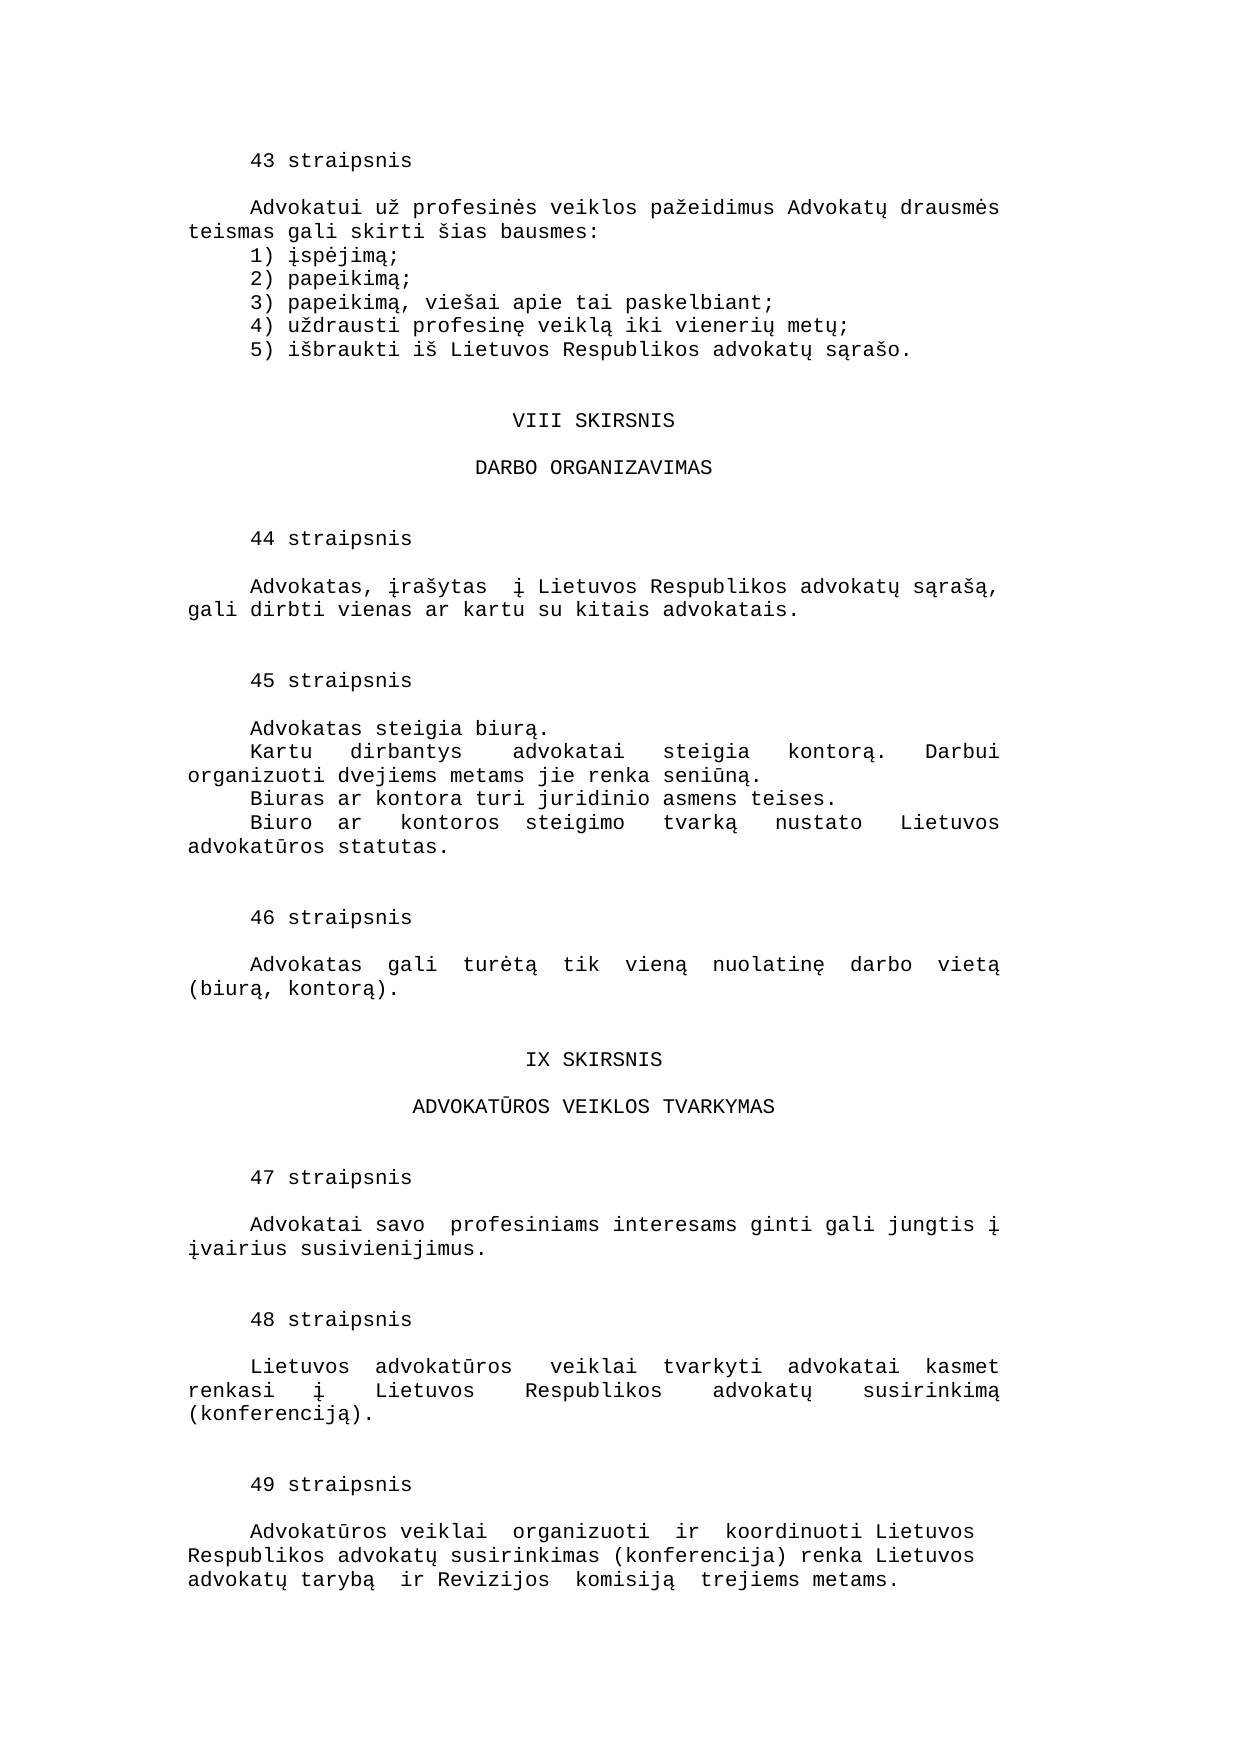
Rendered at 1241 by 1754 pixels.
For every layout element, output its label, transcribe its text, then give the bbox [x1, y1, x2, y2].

text advokatūros statutas. [187, 836, 1053, 859]
text DARBO ORGANIZAVIMAS [187, 457, 1053, 481]
text 1) įspėjimą; [187, 244, 1053, 268]
text Biuras ar kontora turi juridinio asmens teises. [187, 788, 1053, 812]
text 43 straipsnis [187, 150, 1053, 174]
text Advokatas gali turėtą tik vieną nuolatinę darbo vietą [187, 954, 1053, 978]
text Advokatūros veiklai organizuoti ir koordinuoti Lietuvos [187, 1521, 1053, 1545]
text 48 straipsnis [187, 1309, 1053, 1332]
text 2) papeikimą; [187, 268, 1053, 292]
text organizuoti dvejiems metams jie renka seniūną. [187, 765, 1053, 788]
text 4) uždrausti profesinę veiklą iki vienerių metų; [187, 316, 1053, 339]
text advokatų tarybą ir Revizijos komisiją trejiems metams. [187, 1569, 1053, 1592]
text Lietuvos advokatūros veiklai tvarkyti advokatai kasmet [187, 1356, 1053, 1379]
text ADVOKATŪROS VEIKLOS TVARKYMAS [187, 1096, 1053, 1119]
text 46 straipsnis [187, 907, 1053, 930]
text Advokatai savo profesiniams interesams ginti gali jungtis į [187, 1214, 1053, 1238]
text Advokatas, įrašytas į Lietuvos Respublikos advokatų sąrašą, [187, 576, 1053, 599]
text (biurą, kontorą). [187, 978, 1053, 1001]
text 44 straipsnis [187, 528, 1053, 552]
text Biuro ar kontoros steigimo tvarką nustato Lietuvos [187, 812, 1053, 836]
text renkasi į Lietuvos Respublikos advokatų susirinkimą [187, 1379, 1053, 1403]
text 47 straipsnis [187, 1167, 1053, 1190]
text (konferenciją). [187, 1403, 1053, 1427]
text Advokatui už profesinės veiklos pažeidimus Advokatų drausmės [187, 197, 1053, 221]
text IX SKIRSNIS [187, 1048, 1053, 1072]
text gali dirbti vienas ar kartu su kitais advokatais. [187, 599, 1053, 623]
text VIII SKIRSNIS [187, 410, 1053, 434]
text 3) papeikimą, viešai apie tai paskelbiant; [187, 292, 1053, 316]
text teismas gali skirti šias bausmes: [187, 221, 1053, 244]
text 5) išbraukti iš Lietuvos Respublikos advokatų sąrašo. [187, 339, 1053, 363]
text 45 straipsnis [187, 670, 1053, 694]
text 49 straipsnis [187, 1474, 1053, 1498]
text Advokatas steigia biurą. [187, 717, 1053, 741]
text įvairius susivienijimus. [187, 1238, 1053, 1261]
text Kartu dirbantys advokatai steigia kontorą. Darbui [187, 741, 1053, 765]
text Respublikos advokatų susirinkimas (konferencija) renka Lietuvos [187, 1545, 1053, 1569]
